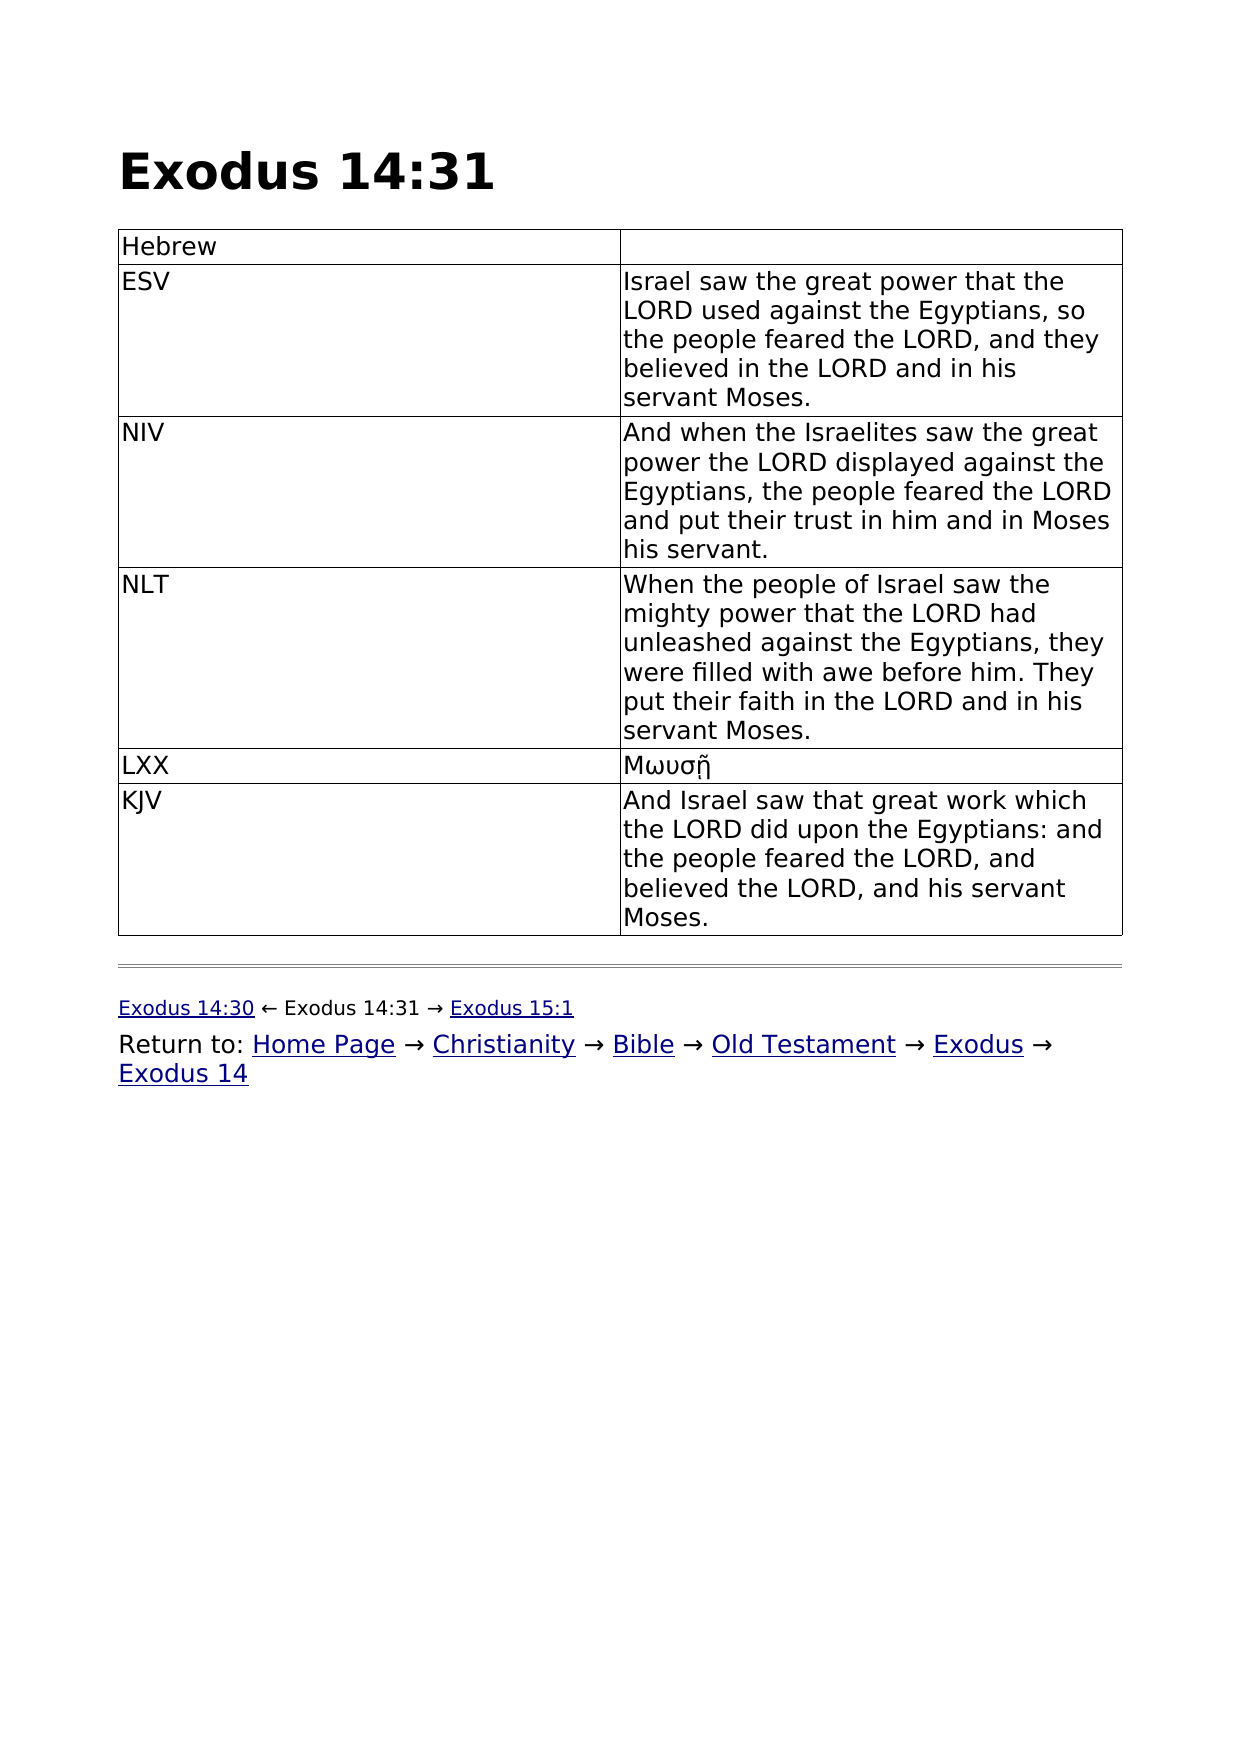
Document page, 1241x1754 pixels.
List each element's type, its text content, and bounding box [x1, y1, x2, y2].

table_cell ESV [119, 265, 620, 416]
table_header Hebrew [119, 230, 620, 264]
text Exodus 14:30 ← Exodus 14:31 → Exodus 15:1 [118, 996, 1122, 1030]
table_cell And when the Israelites saw the great power the LORD displayed against the Egyptians, the people feared the LORD and put their trust in him and in Moses his servant. [621, 417, 1122, 567]
table_cell Μωυσῇ [621, 749, 1122, 783]
table_cell LXX [119, 749, 620, 783]
table_header [621, 230, 1122, 264]
table_cell And Israel saw that great work which the LORD did upon the Egyptians: and the people feared the LORD, and believed the LORD, and his servant Moses. [621, 784, 1122, 935]
subtitle Exodus 14:31 [118, 143, 1122, 201]
table_cell NLT [119, 568, 620, 748]
table_cell NIV [119, 417, 620, 567]
text Return to: Home Page → Christianity → Bible → Old Testament → Exodus → Exodus 14 [118, 1030, 1122, 1089]
table_cell KJV [119, 784, 620, 935]
table_cell When the people of Israel saw the mighty power that the LORD had unleashed against the Egyptians, they were filled with awe before him. They put their faith in the LORD and in his servant Moses. [621, 568, 1122, 748]
table_cell Israel saw the great power that the LORD used against the Egyptians, so the people feared the LORD, and they believed in the LORD and in his servant Moses. [621, 265, 1122, 416]
